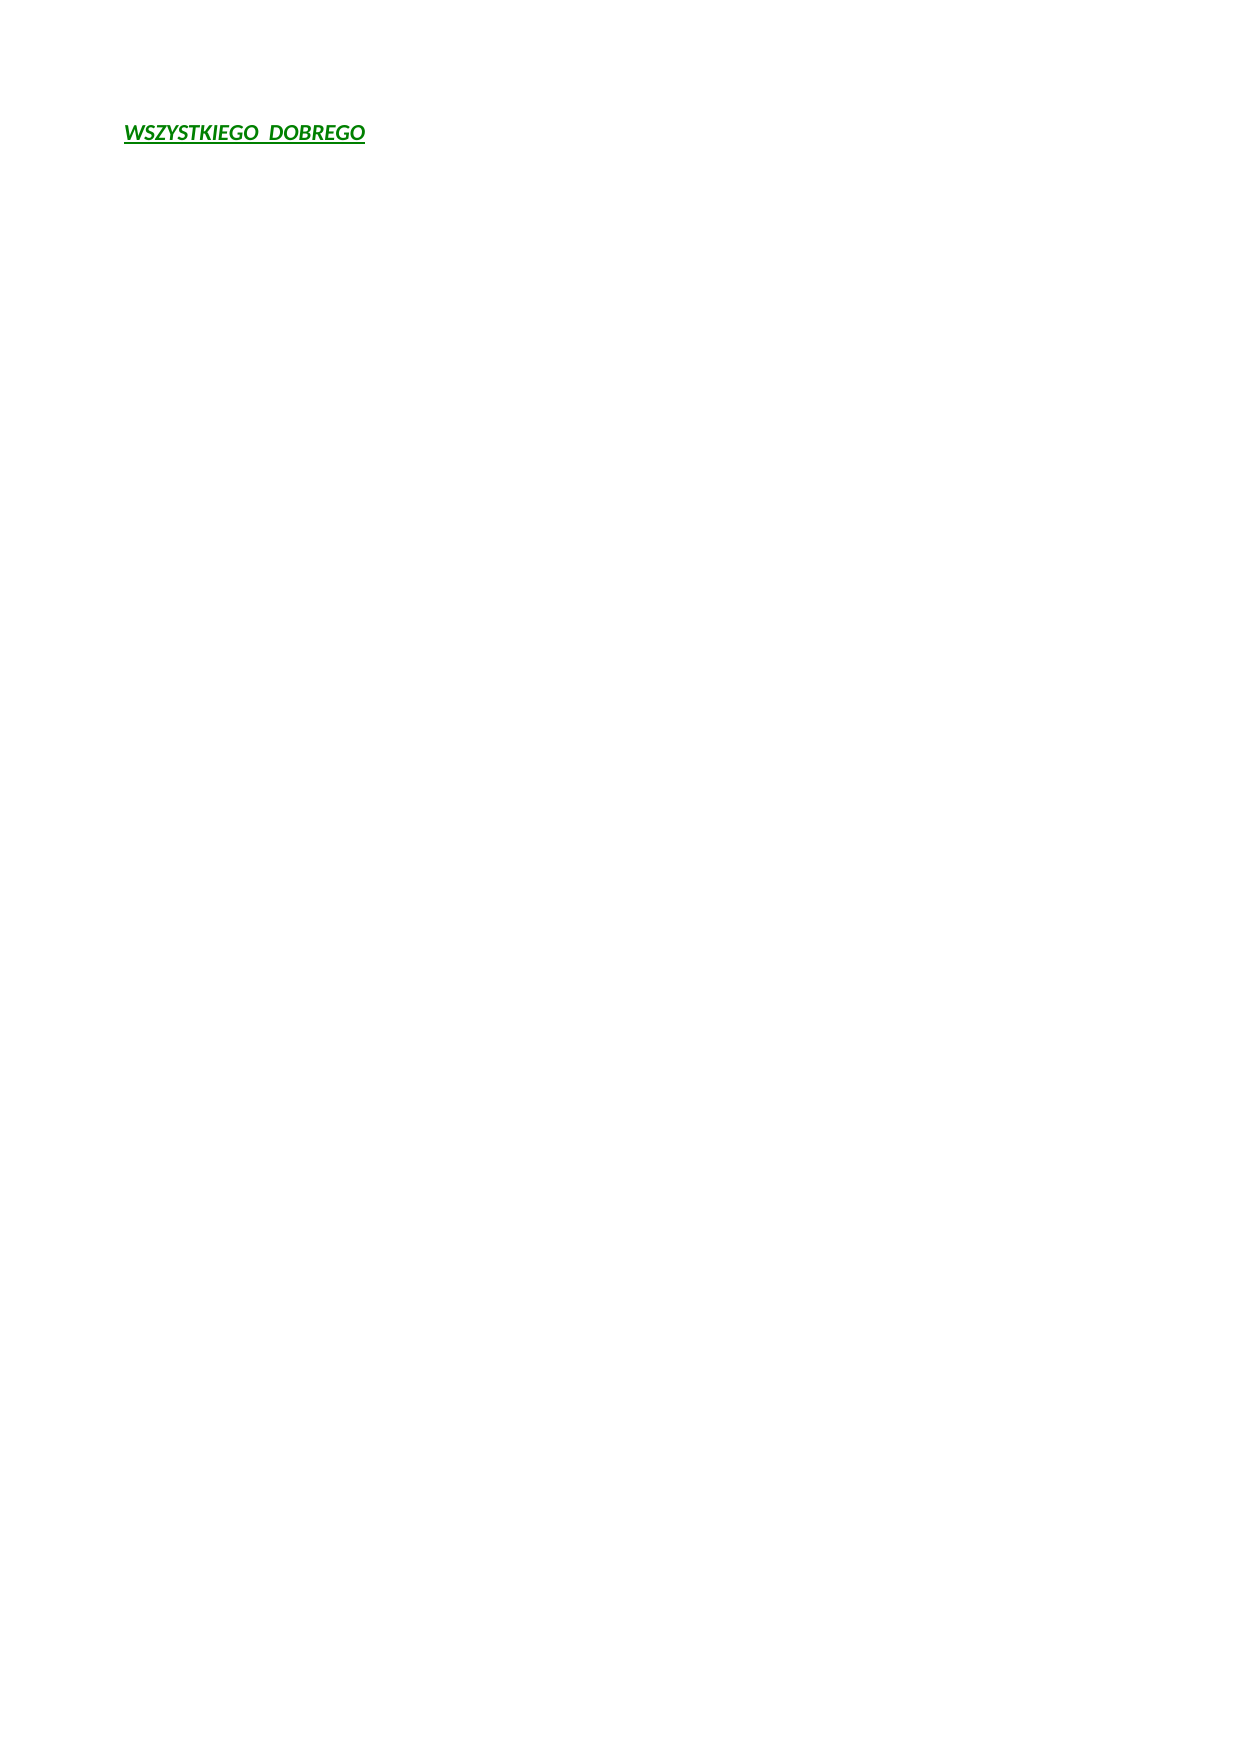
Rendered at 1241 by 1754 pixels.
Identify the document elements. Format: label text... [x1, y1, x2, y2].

text WSZYSTKIEGO DOBREGO [118, 118, 1122, 147]
